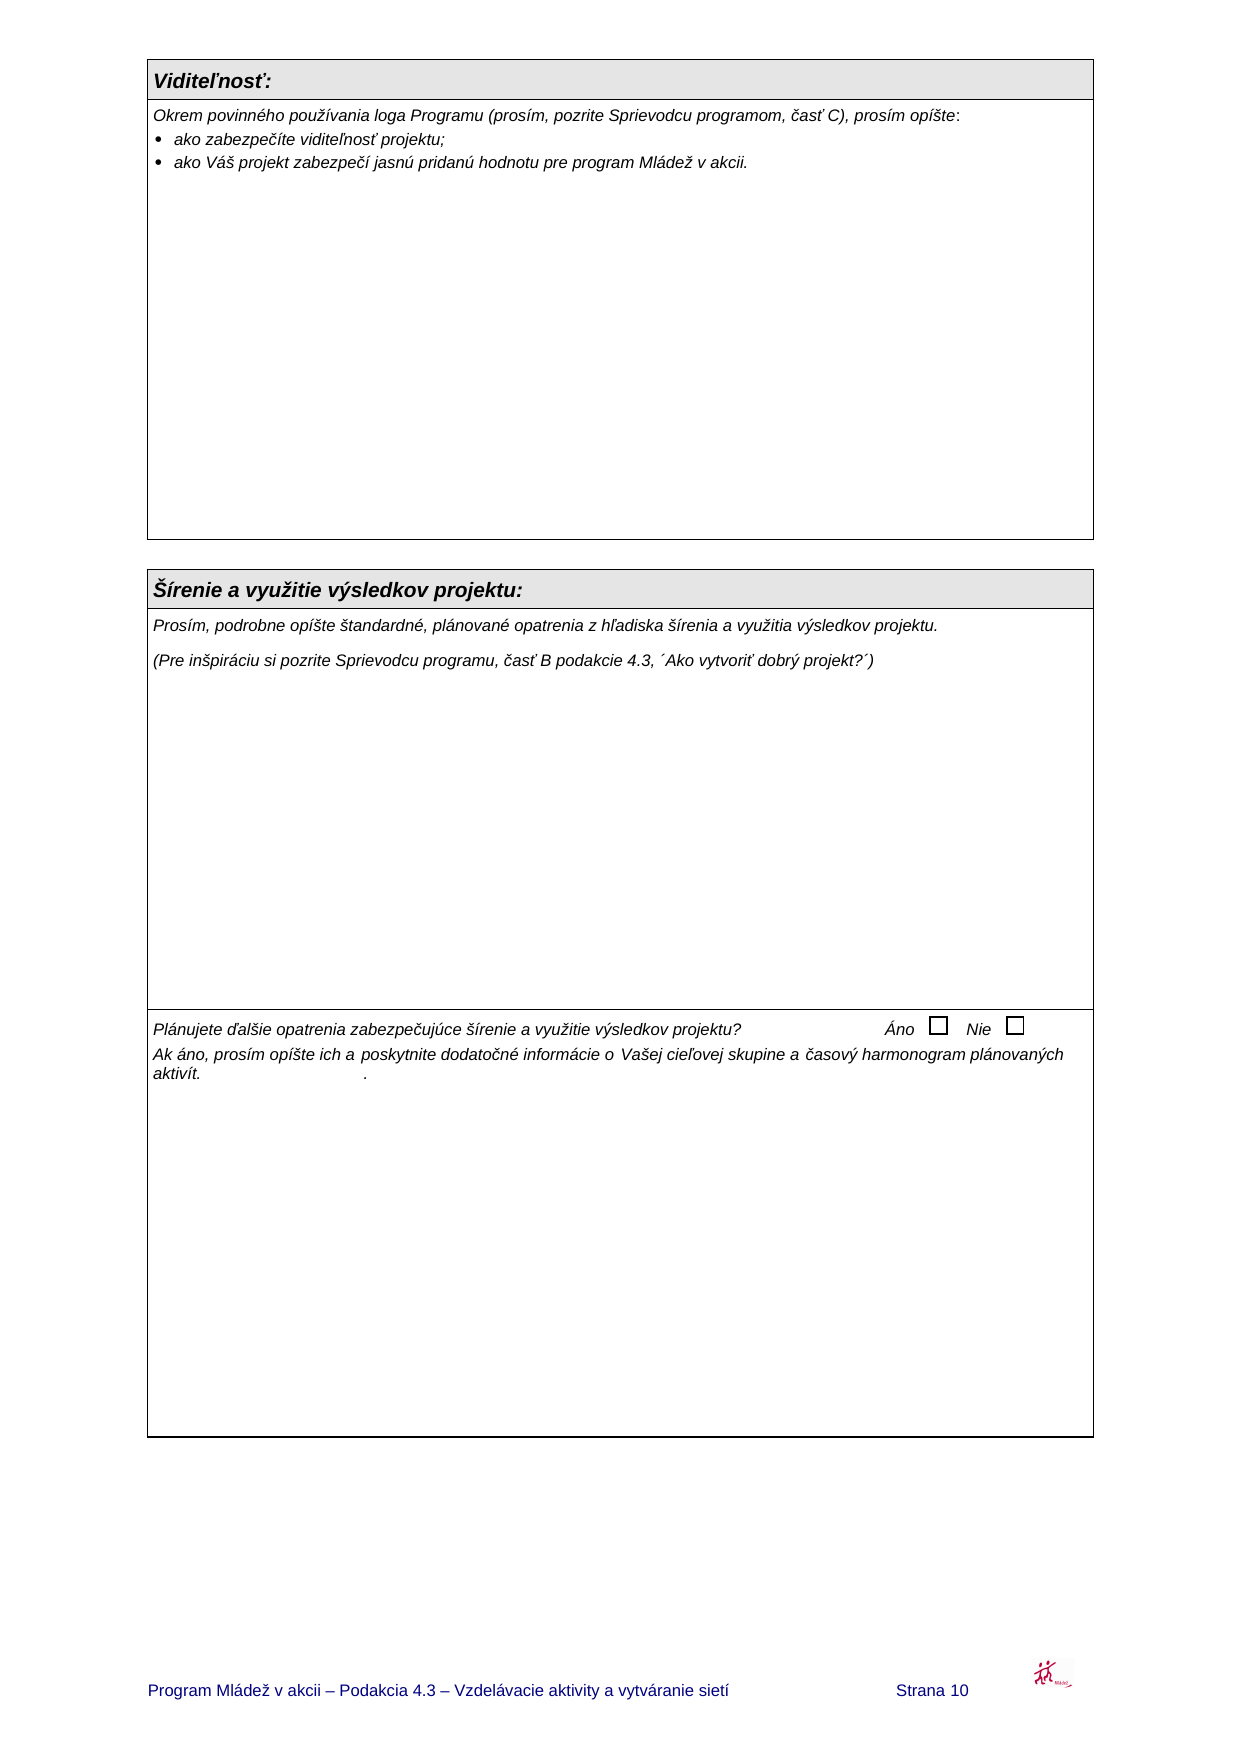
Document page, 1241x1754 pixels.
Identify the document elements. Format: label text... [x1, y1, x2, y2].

table_cell Plánujete ďalšie opatrenia zabezpečujúce šírenie a využitie výsledkov projektu? Áno Nie Ak áno, prosím opíšte ich a poskytnite dodatočné informácie o Vašej cieľovej skupine a časový harmonogram plánovaných aktivít. . [148, 1010, 1093, 1083]
table_header Viditeľnosť: [148, 60, 1093, 99]
table_cell [148, 174, 1093, 539]
table_cell [148, 1083, 1093, 1436]
table_cell [148, 681, 1093, 1009]
picture [1031, 1658, 1075, 1688]
table_cell Prosím, podrobne opíšte štandardné, plánované opatrenia z hľadiska šírenia a využitia výsledkov projektu. (Pre inšpiráciu si pozrite Sprievodcu programu, časť B podakcie 4.3, ´Ako vytvoriť dobrý projekt?´) [148, 609, 1093, 681]
table_header Šírenie a využitie výsledkov projektu: [148, 570, 1093, 608]
table_cell Okrem povinného používania loga Programu (prosím, pozrite Sprievodcu programom, časť C), prosím opíšte: ako zabezpečíte viditeľnosť projektu; ako Váš projekt zabezpečí jasnú pridanú hodnotu pre program Mládež v akcii. [148, 100, 1093, 174]
